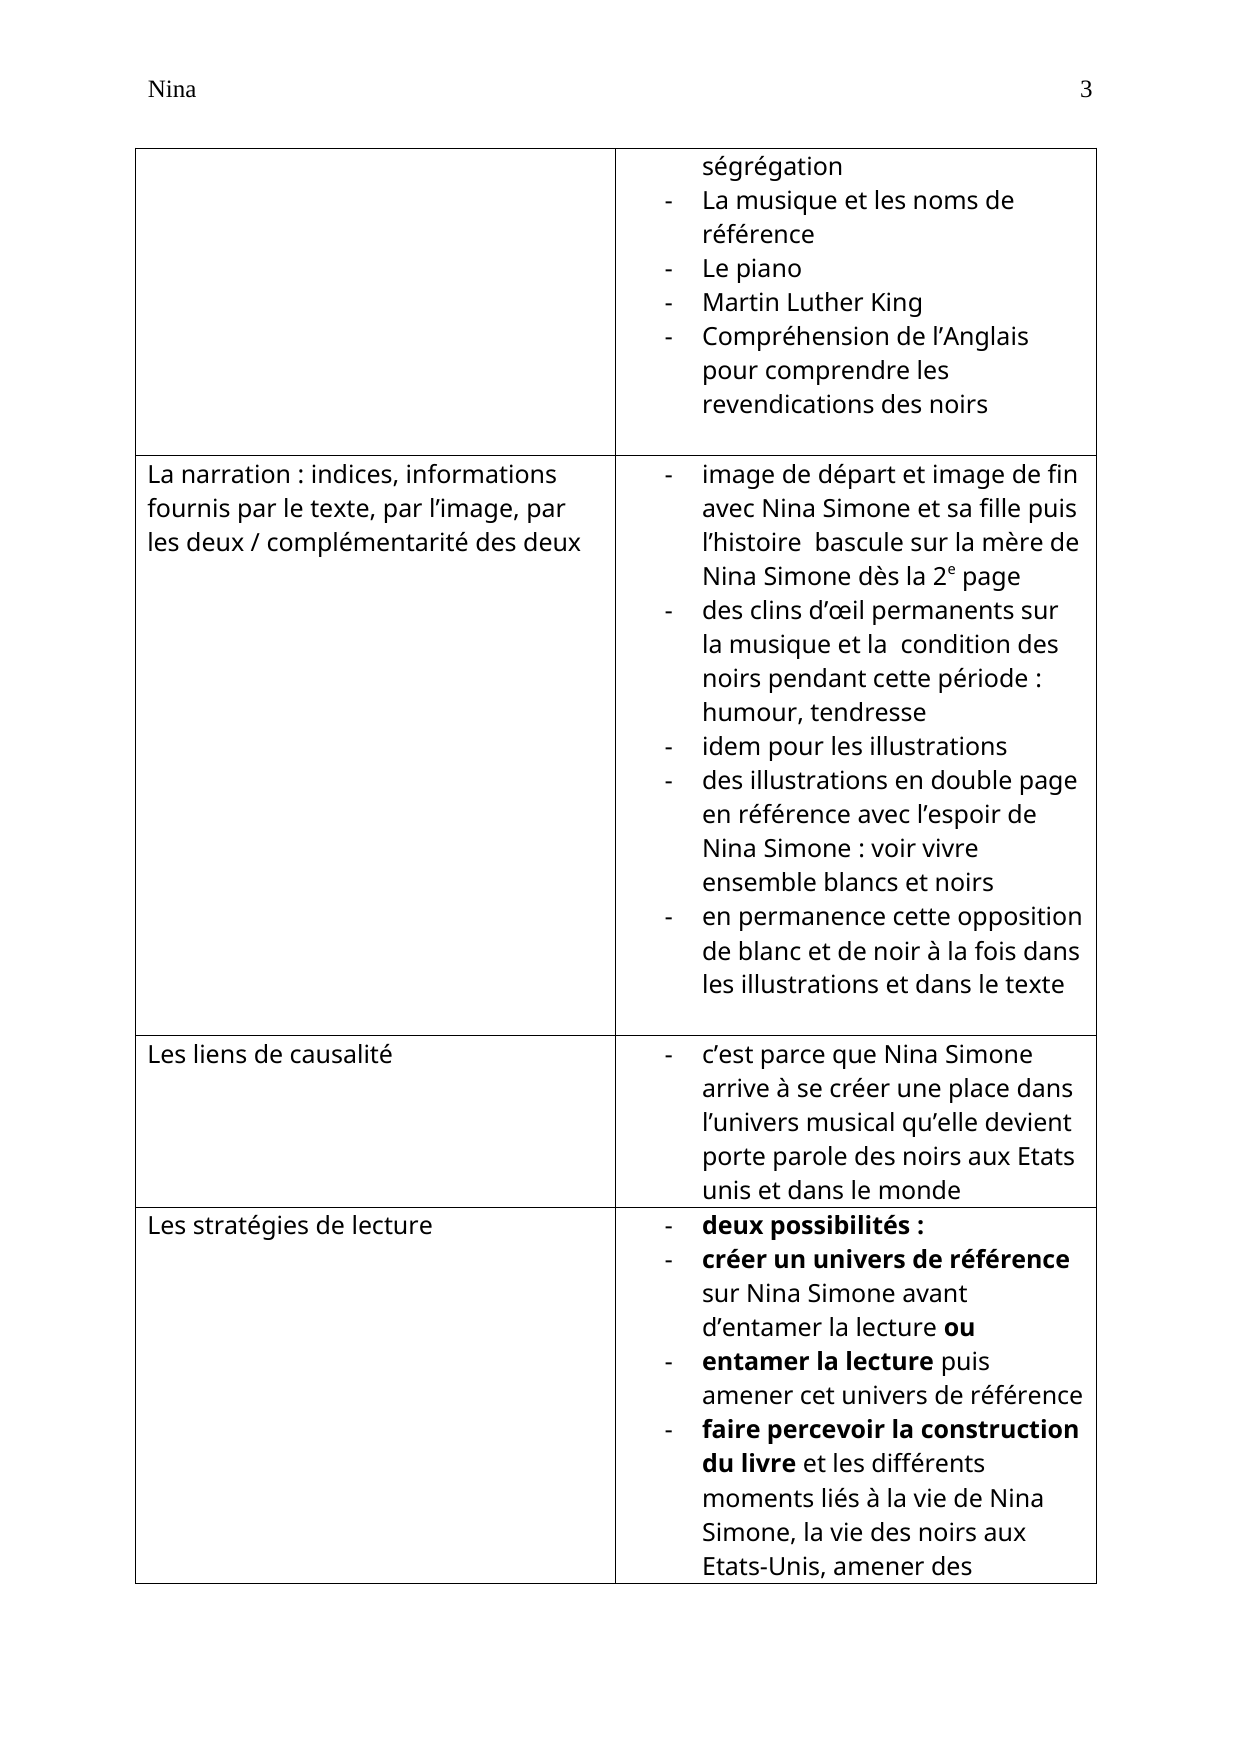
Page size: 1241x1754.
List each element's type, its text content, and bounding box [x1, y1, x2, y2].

table_cell La narration : indices, informations fournis par le texte, par l’image, par les deux / complémentarité des deux [136, 456, 615, 1035]
table_cell [136, 149, 615, 455]
table_cell Les liens de causalité [136, 1036, 615, 1207]
table_cell c’est parce que Nina Simone arrive à se créer une place dans l’univers musical qu’elle devient porte parole des noirs aux Etats unis et dans le monde [616, 1036, 1096, 1207]
table_cell deux possibilités : créer un univers de référence sur Nina Simone avant d’entamer la lecture ou entamer la lecture puis amener cet univers de référence faire percevoir la construction du livre et les différents moments liés à la vie de Nina Simone, la vie des noirs aux Etats-Unis, amener des [616, 1208, 1096, 1582]
table_cell image de départ et image de fin avec Nina Simone et sa fille puis l’histoire bascule sur la mère de Nina Simone dès la 2e page des clins d’œil permanents sur la musique et la condition des noirs pendant cette période : humour, tendresse idem pour les illustrations des illustrations en double page en référence avec l’espoir de Nina Simone : voir vivre ensemble blancs et noirs en permanence cette opposition de blanc et de noir à la fois dans les illustrations et dans le texte [616, 456, 1096, 1035]
table_cell ségrégation La musique et les noms de référence Le piano Martin Luther King Compréhension de l’Anglais pour comprendre les revendications des noirs [616, 149, 1096, 455]
table_cell Les stratégies de lecture [136, 1208, 615, 1582]
